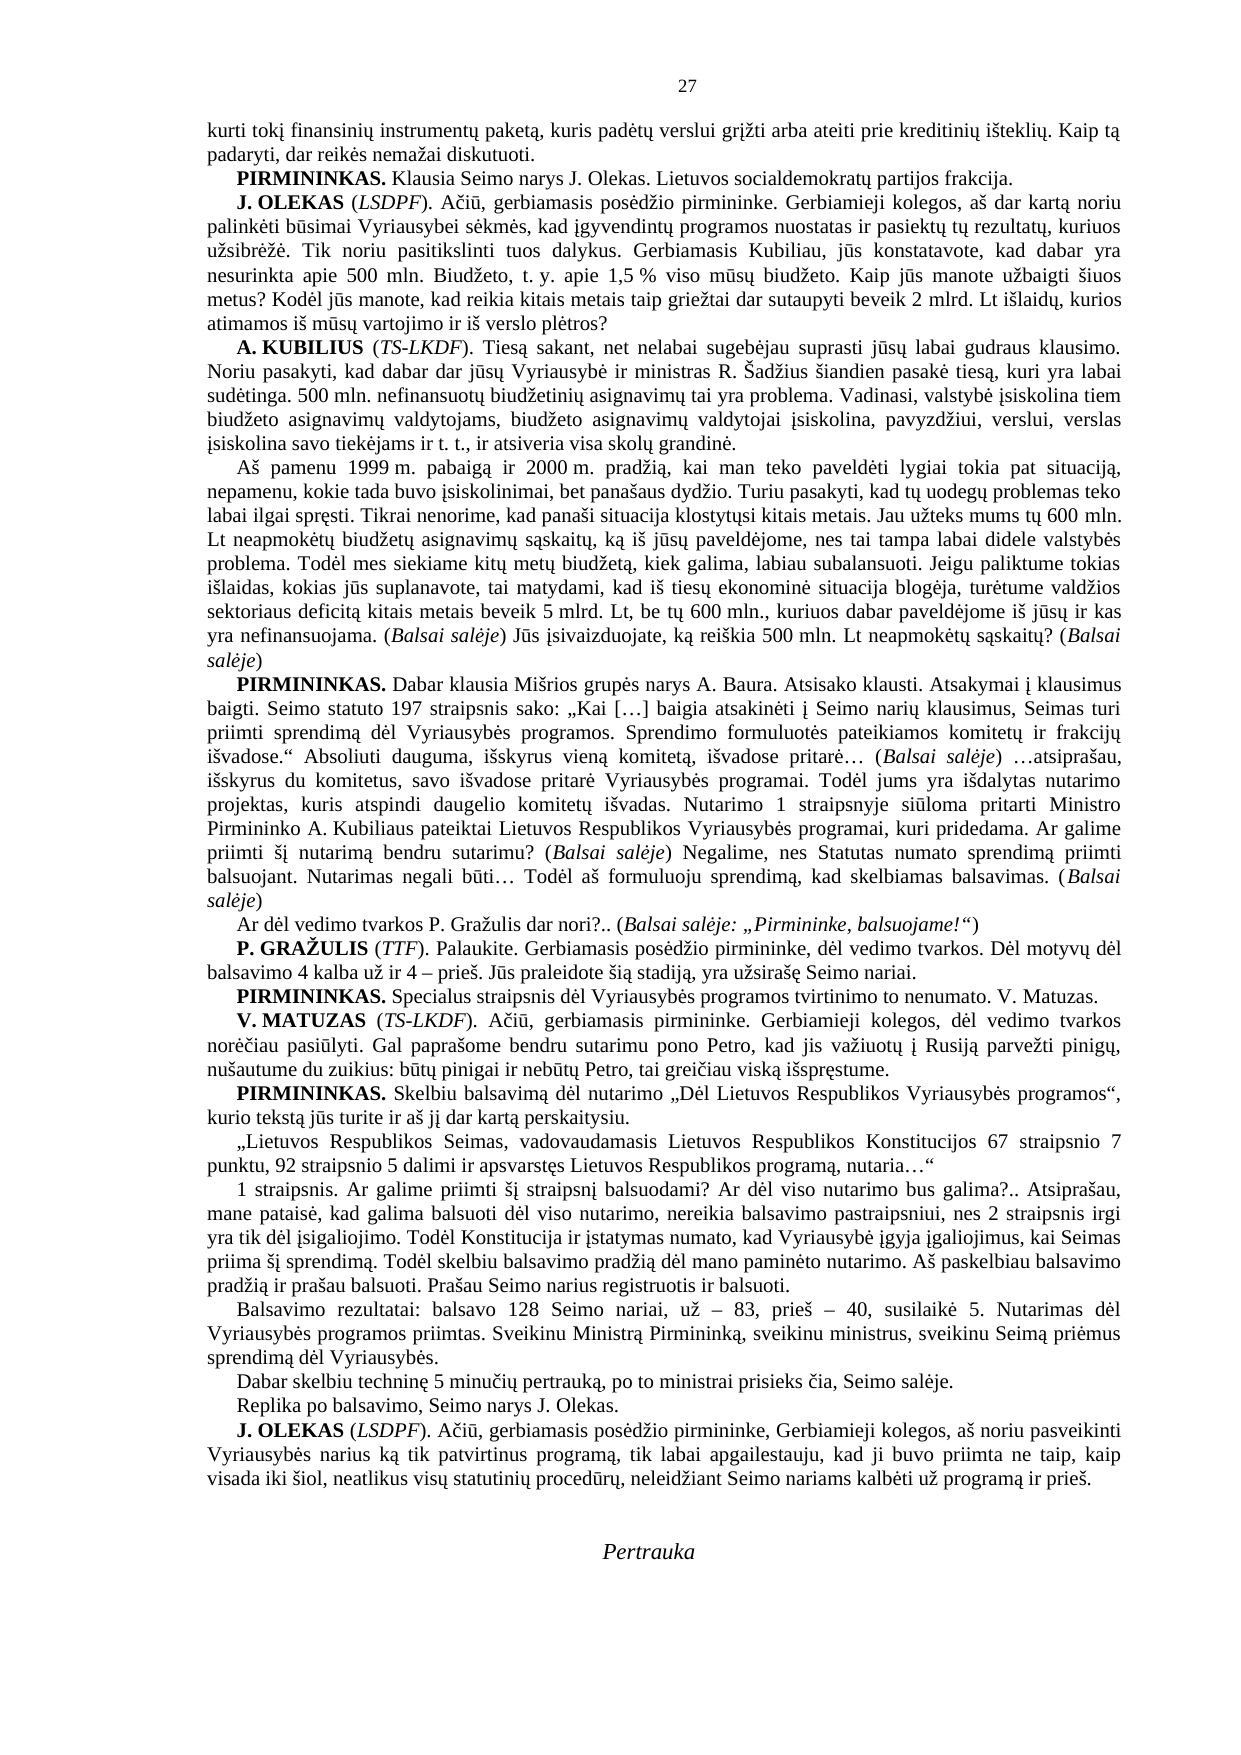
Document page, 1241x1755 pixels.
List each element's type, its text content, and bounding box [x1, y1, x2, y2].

text Ar dėl vedimo tvarkos P. Gražulis dar nori?.. (Balsai salėje: „Pirmininke, balsuojame!“) [207, 912, 1122, 936]
text „Lietuvos Respublikos Seimas, vadovaudamasis Lietuvos Respublikos Konstitucijos 67 straipsnio 7 punktu, 92 straipsnio 5 dalimi ir apsvarstęs Lietuvos Respublikos programą, nutaria…“ [207, 1129, 1122, 1177]
text J. OLEKAS (LSDPF). Ačiū, gerbiamasis posėdžio pirmininke. Gerbiamieji kolegos, aš dar kartą noriu palinkėti būsimai Vyriausybei sėkmės, kad įgyvendintų programos nuostatas ir pasiektų tų rezultatų, kuriuos užsibrėžė. Tik noriu pasitikslinti tuos dalykus. Gerbiamasis Kubiliau, jūs konstatavote, kad dabar yra nesurinkta apie 500 mln. Biudžeto, t. y. apie 1,5 % viso mūsų biudžeto. Kaip jūs manote užbaigti šiuos metus? Kodėl jūs manote, kad reikia kitais metais taip griežtai dar sutaupyti beveik 2 mlrd. Lt išlaidų, kurios atimamos iš mūsų vartojimo ir iš verslo plėtros? [207, 190, 1122, 335]
text PIRMININKAS. Klausia Seimo narys J. Olekas. Lietuvos socialdemokratų partijos frakcija. [207, 166, 1122, 190]
text kurti tokį finansinių instrumentų paketą, kuris padėtų verslui grįžti arba ateiti prie kreditinių išteklių. Kaip tą padaryti, dar reikės nemažai diskutuoti. [207, 118, 1122, 166]
text PIRMININKAS. Skelbiu balsavimą dėl nutarimo „Dėl Lietuvos Respublikos Vyriausybės programos“, kurio tekstą jūs turite ir aš jį dar kartą perskaitysiu. [207, 1081, 1122, 1129]
text Balsavimo rezultatai: balsavo 128 Seimo nariai, už – 83, prieš – 40, susilaikė 5. Nutarimas dėl Vyriausybės programos priimtas. Sveikinu Ministrą Pirmininką, sveikinu ministrus, sveikinu Seimą priėmus sprendimą dėl Vyriausybės. [207, 1297, 1122, 1369]
text P. GRAŽULIS (TTF). Palaukite. Gerbiamasis posėdžio pirmininke, dėl vedimo tvarkos. Dėl motyvų dėl balsavimo 4 kalba už ir 4 – prieš. Jūs praleidote šią stadiją, yra užsirašę Seimo nariai. [207, 936, 1122, 984]
text Dabar skelbiu techninę 5 minučių pertrauką, po to ministrai prisieks čia, Seimo salėje. [207, 1369, 1122, 1393]
text Replika po balsavimo, Seimo narys J. Olekas. [207, 1393, 1122, 1417]
text 1 straipsnis. Ar galime priimti šį straipsnį balsuodami? Ar dėl viso nutarimo bus galima?.. Atsiprašau, mane pataisė, kad galima balsuoti dėl viso nutarimo, nereikia balsavimo pastraipsniui, nes 2 straipsnis irgi yra tik dėl įsigaliojimo. Todėl Konstitucija ir įstatymas numato, kad Vyriausybė įgyja įgaliojimus, kai Seimas priima šį sprendimą. Todėl skelbiu balsavimo pradžią dėl mano paminėto nutarimo. Aš paskelbiau balsavimo pradžią ir prašau balsuoti. Prašau Seimo narius registruotis ir balsuoti. [207, 1177, 1122, 1297]
text PIRMININKAS. Specialus straipsnis dėl Vyriausybės programos tvirtinimo to nenumato. V. Matuzas. [207, 984, 1122, 1008]
text PIRMININKAS. Dabar klausia Mišrios grupės narys A. Baura. Atsisako klausti. Atsakymai į klausimus baigti. Seimo statuto 197 straipsnis sako: „Kai […] baigia atsakinėti į Seimo narių klausimus, Seimas turi priimti sprendimą dėl Vyriausybės programos. Sprendimo formuluotės pateikiamos komitetų ir frakcijų išvadose.“ Absoliuti dauguma, išskyrus vieną komitetą, išvadose pritarė… (Balsai salėje) …atsiprašau, išskyrus du komitetus, savo išvadose pritarė Vyriausybės programai. Todėl jums yra išdalytas nutarimo projektas, kuris atspindi daugelio komitetų išvadas. Nutarimo 1 straipsnyje siūloma pritarti Ministro Pirmininko A. Kubiliaus pateiktai Lietuvos Respublikos Vyriausybės programai, kuri pridedama. Ar galime priimti šį nutarimą bendru sutarimu? (Balsai salėje) Negalime, nes Statutas numato sprendimą priimti balsuojant. Nutarimas negali būti… Todėl aš formuluoju sprendimą, kad skelbiamas balsavimas. (Balsai salėje) [207, 672, 1122, 912]
text V. MATUZAS (TS-LKDF). Ačiū, gerbiamasis pirmininke. Gerbiamieji kolegos, dėl vedimo tvarkos norėčiau pasiūlyti. Gal paprašome bendru sutarimu pono Petro, kad jis važiuotų į Rusiją parvežti pinigų, nušautume du zuikius: būtų pinigai ir nebūtų Petro, tai greičiau viską išspręstume. [207, 1008, 1122, 1081]
text Pertrauka [177, 1538, 1122, 1564]
text Aš pamenu 1999 m. pabaigą ir 2000 m. pradžią, kai man teko paveldėti lygiai tokia pat situaciją, nepamenu, kokie tada buvo įsiskolinimai, bet panašaus dydžio. Turiu pasakyti, kad tų uodegų problemas teko labai ilgai spręsti. Tikrai nenorime, kad panaši situacija klostytųsi kitais metais. Jau užteks mums tų 600 mln. Lt neapmokėtų biudžetų asignavimų sąskaitų, ką iš jūsų paveldėjome, nes tai tampa labai didele valstybės problema. Todėl mes siekiame kitų metų biudžetą, kiek galima, labiau subalansuoti. Jeigu paliktume tokias išlaidas, kokias jūs suplanavote, tai matydami, kad iš tiesų ekonominė situacija blogėja, turėtume valdžios sektoriaus deficitą kitais metais beveik 5 mlrd. Lt, be tų 600 mln., kuriuos dabar paveldėjome iš jūsų ir kas yra nefinansuojama. (Balsai salėje) Jūs įsivaizduojate, ką reiškia 500 mln. Lt neapmokėtų sąskaitų? (Balsai salėje) [207, 455, 1122, 672]
text J. OLEKAS (LSDPF). Ačiū, gerbiamasis posėdžio pirmininke, Gerbiamieji kolegos, aš noriu pasveikinti Vyriausybės narius ką tik patvirtinus programą, tik labai apgailestauju, kad ji buvo priimta ne taip, kaip visada iki šiol, neatlikus visų statutinių procedūrų, neleidžiant Seimo nariams kalbėti už programą ir prieš. [207, 1417, 1122, 1490]
text A. KUBILIUS (TS-LKDF). Tiesą sakant, net nelabai sugebėjau suprasti jūsų labai gudraus klausimo. Noriu pasakyti, kad dabar dar jūsų Vyriausybė ir ministras R. Šadžius šiandien pasakė tiesą, kuri yra labai sudėtinga. 500 mln. nefinansuotų biudžetinių asignavimų tai yra problema. Vadinasi, valstybė įsiskolina tiem biudžeto asignavimų valdytojams, biudžeto asignavimų valdytojai įsiskolina, pavyzdžiui, verslui, verslas įsiskolina savo tiekėjams ir t. t., ir atsiveria visa skolų grandinė. [207, 335, 1122, 455]
